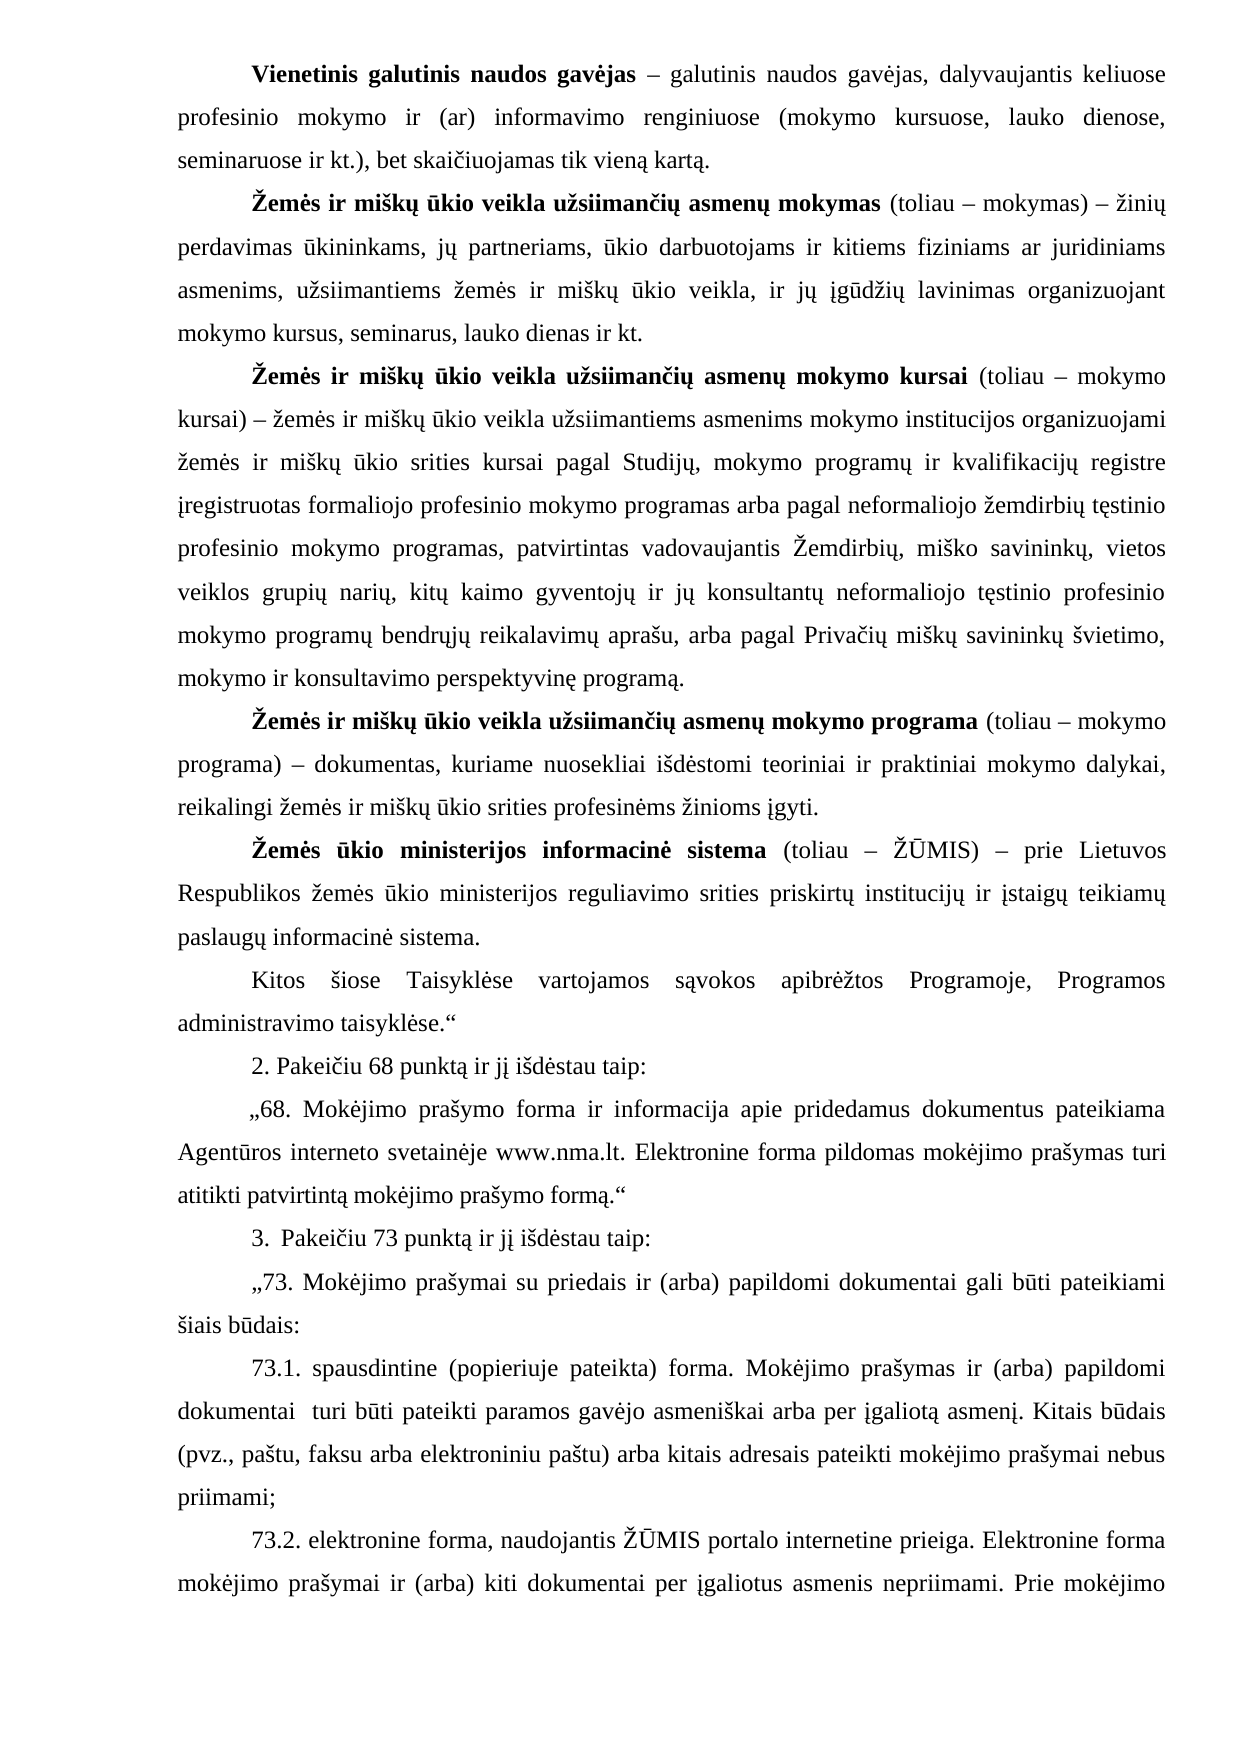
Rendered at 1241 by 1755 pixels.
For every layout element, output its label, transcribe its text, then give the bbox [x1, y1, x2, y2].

text Vienetinis galutinis naudos gavėjas – galutinis naudos gavėjas, dalyvaujantis keliuose profesinio mokymo ir (ar) informavimo renginiuose (mokymo kursuose, lauko dienose, seminaruose ir kt.), bet skaičiuojamas tik vieną kartą. [177, 59, 1166, 174]
text Kitos šiose Taisyklėse vartojamos sąvokos apibrėžtos Programoje, Programos administravimo taisyklėse.“ [177, 965, 1166, 1037]
text „68. Mokėjimo prašymo forma ir informacija apie pridedamus dokumentus pateikiama Agentūros interneto svetainėje www.nma.lt. Elektronine forma pildomas mokėjimo prašymas turi atitikti patvirtintą mokėjimo prašymo formą.“ [177, 1094, 1166, 1209]
text 73.2. elektronine forma, naudojantis ŽŪMIS portalo internetine prieiga. Elektronine forma mokėjimo prašymai ir (arba) kiti dokumentai per įgaliotus asmenis nepriimami. Prie mokėjimo [177, 1525, 1166, 1597]
text 3. Pakeičiu 73 punktą ir jį išdėstau taip: [251, 1223, 1166, 1252]
text Žemės ir miškų ūkio veikla užsiimančių asmenų mokymas (toliau – mokymas) – žinių perdavimas ūkininkams, jų partneriams, ūkio darbuotojams ir kitiems fiziniams ar juridiniams asmenims, užsiimantiems žemės ir miškų ūkio veikla, ir jų įgūdžių lavinimas organizuojant mokymo kursus, seminarus, lauko dienas ir kt. [177, 188, 1166, 347]
text Žemės ir miškų ūkio veikla užsiimančių asmenų mokymo programa (toliau – mokymo programa) – dokumentas, kuriame nuosekliai išdėstomi teoriniai ir praktiniai mokymo dalykai, reikalingi žemės ir miškų ūkio srities profesinėms žinioms įgyti. [177, 706, 1166, 821]
text Žemės ūkio ministerijos informacinė sistema (toliau – ŽŪMIS) – prie Lietuvos Respublikos žemės ūkio ministerijos reguliavimo srities priskirtų institucijų ir įstaigų teikiamų paslaugų informacinė sistema. [177, 835, 1166, 950]
text Žemės ir miškų ūkio veikla užsiimančių asmenų mokymo kursai (toliau – mokymo kursai) – žemės ir miškų ūkio veikla užsiimantiems asmenims mokymo institucijos organizuojami žemės ir miškų ūkio srities kursai pagal Studijų, mokymo programų ir kvalifikacijų registre įregistruotas formaliojo profesinio mokymo programas arba pagal neformaliojo žemdirbių tęstinio profesinio mokymo programas, patvirtintas vadovaujantis Žemdirbių, miško savininkų, vietos veiklos grupių narių, kitų kaimo gyventojų ir jų konsultantų neformaliojo tęstinio profesinio mokymo programų bendrųjų reikalavimų aprašu, arba pagal Privačių miškų savininkų švietimo, mokymo ir konsultavimo perspektyvinę programą. [177, 361, 1166, 692]
text 2. Pakeičiu 68 punktą ir jį išdėstau taip: [207, 1051, 1166, 1080]
text „73. Mokėjimo prašymai su priedais ir (arba) papildomi dokumentai gali būti pateikiami šiais būdais: [177, 1267, 1166, 1338]
text 73.1. spausdintine (popieriuje pateikta) forma. Mokėjimo prašymas ir (arba) papildomi dokumentai turi būti pateikti paramos gavėjo asmeniškai arba per įgaliotą asmenį. Kitais būdais (pvz., paštu, faksu arba elektroniniu paštu) arba kitais adresais pateikti mokėjimo prašymai nebus priimami; [177, 1353, 1166, 1511]
